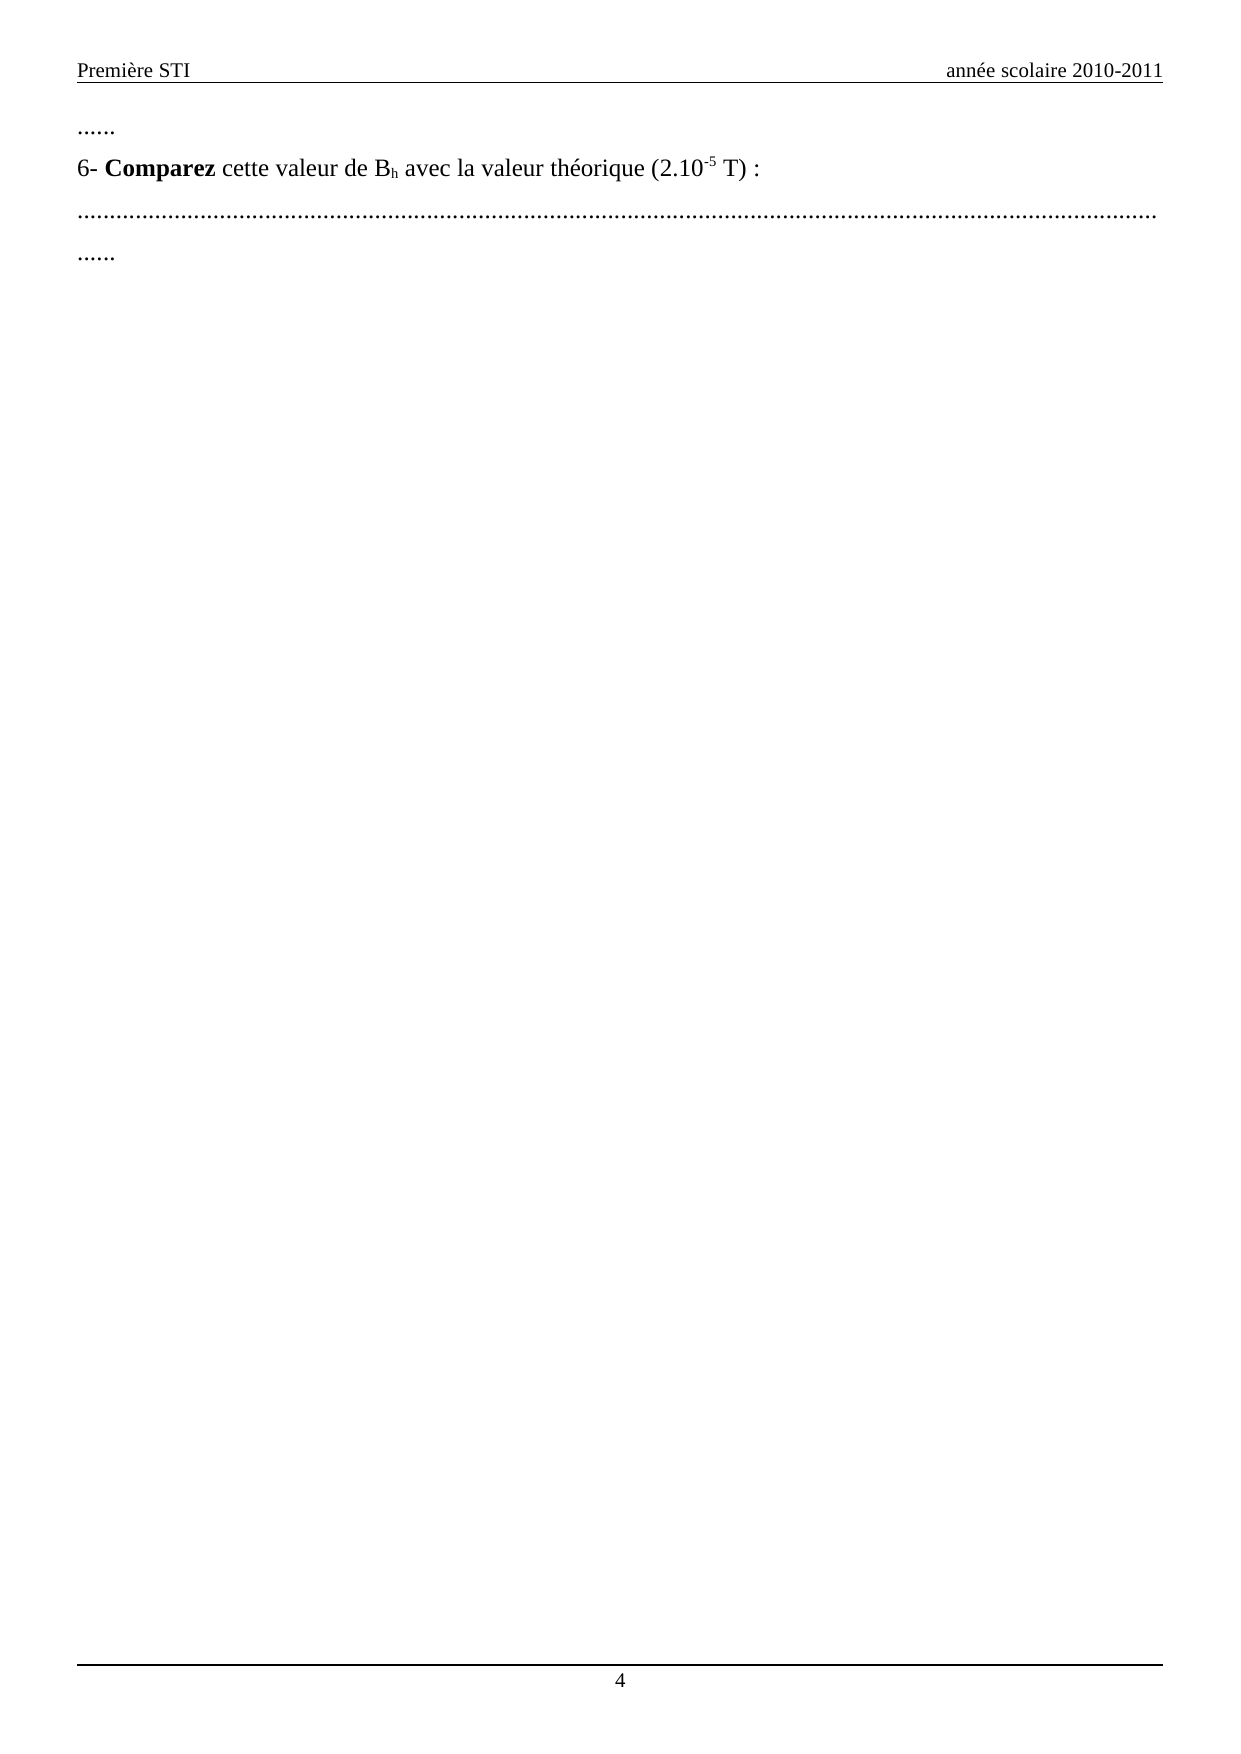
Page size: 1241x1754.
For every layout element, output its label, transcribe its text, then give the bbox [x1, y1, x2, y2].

text ............................................................................................................................................................................. [77, 196, 1163, 266]
text ...... [77, 112, 1163, 140]
text 6- Comparez cette valeur de Bh avec la valeur théorique (2.10-5 T) : [77, 154, 1163, 182]
